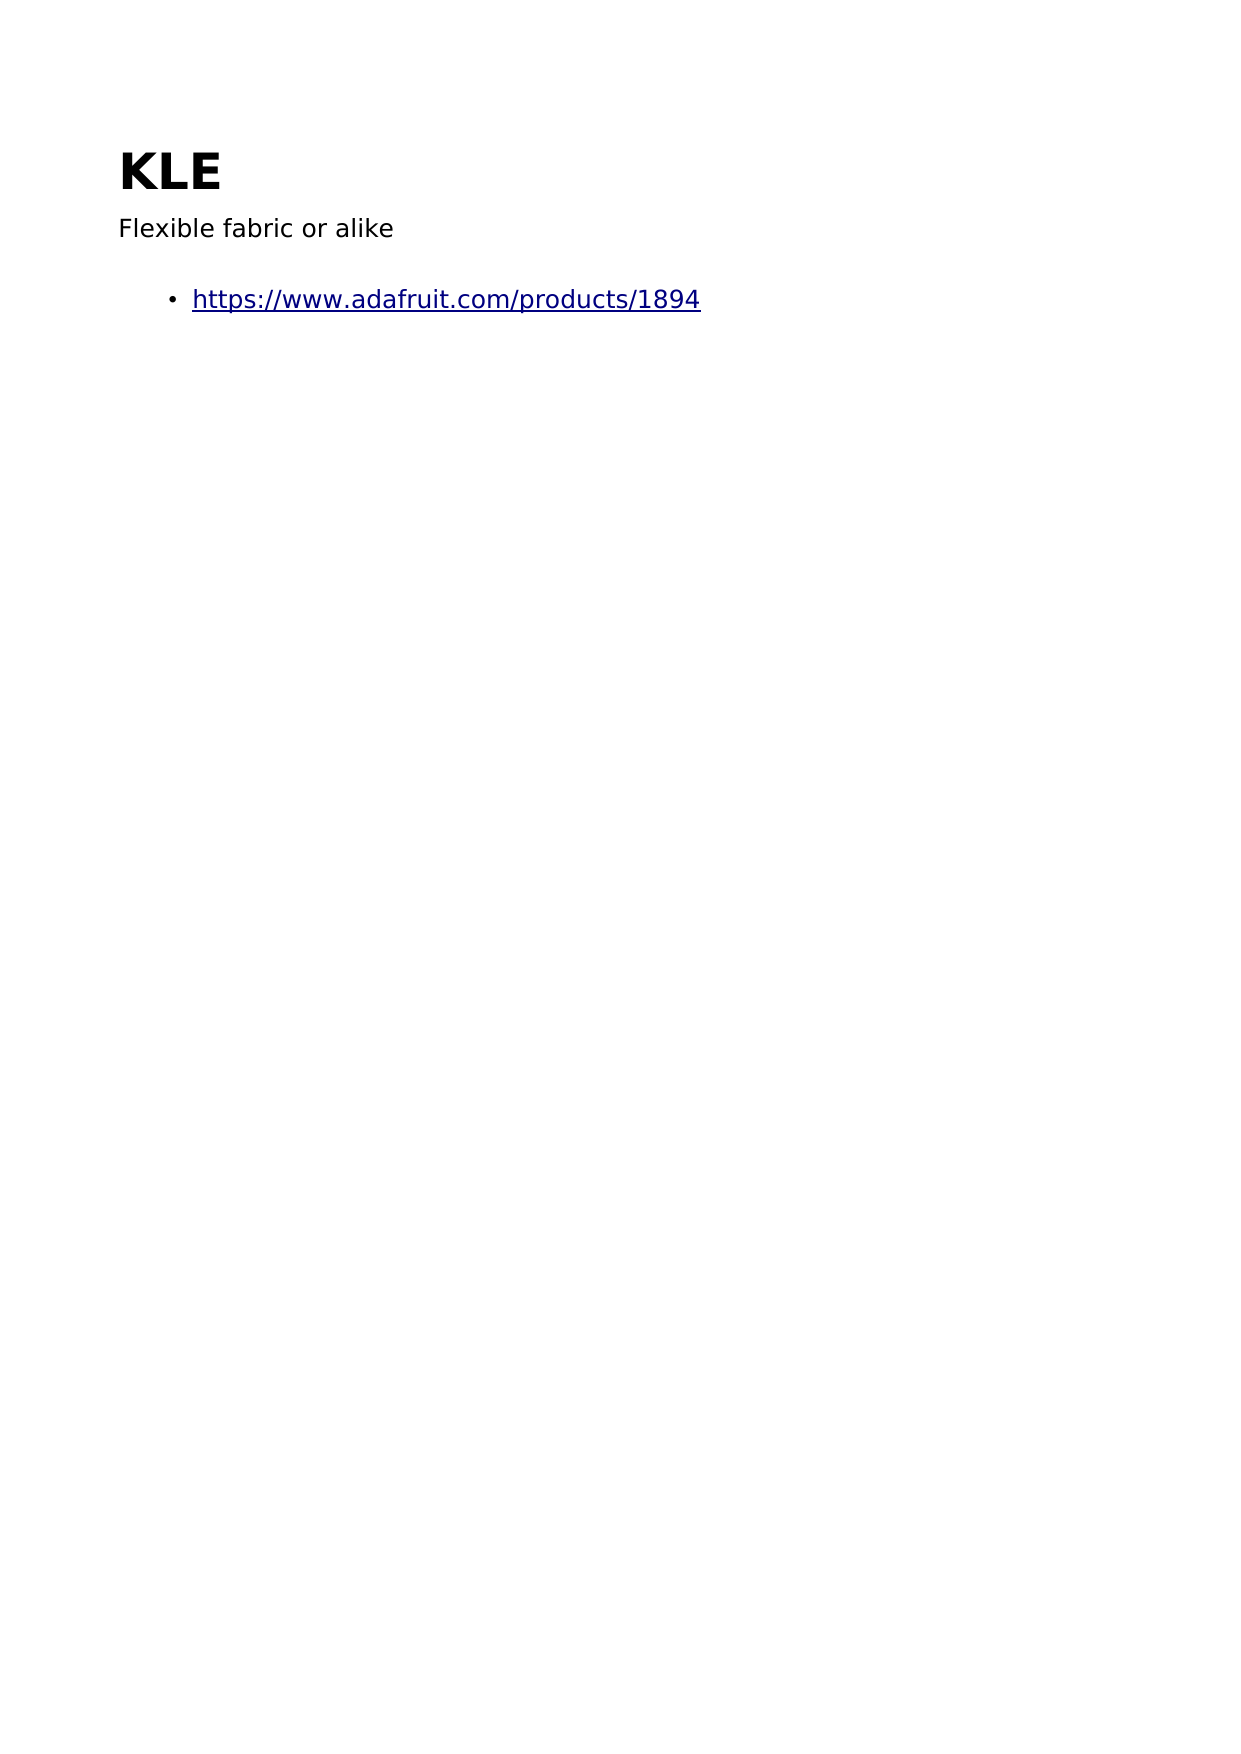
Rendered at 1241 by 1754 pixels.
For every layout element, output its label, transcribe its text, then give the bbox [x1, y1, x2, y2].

subtitle KLE [118, 143, 1122, 201]
list https://www.adafruit.com/products/1894 [177, 285, 1122, 314]
text Flexible fabric or alike [118, 214, 1122, 243]
